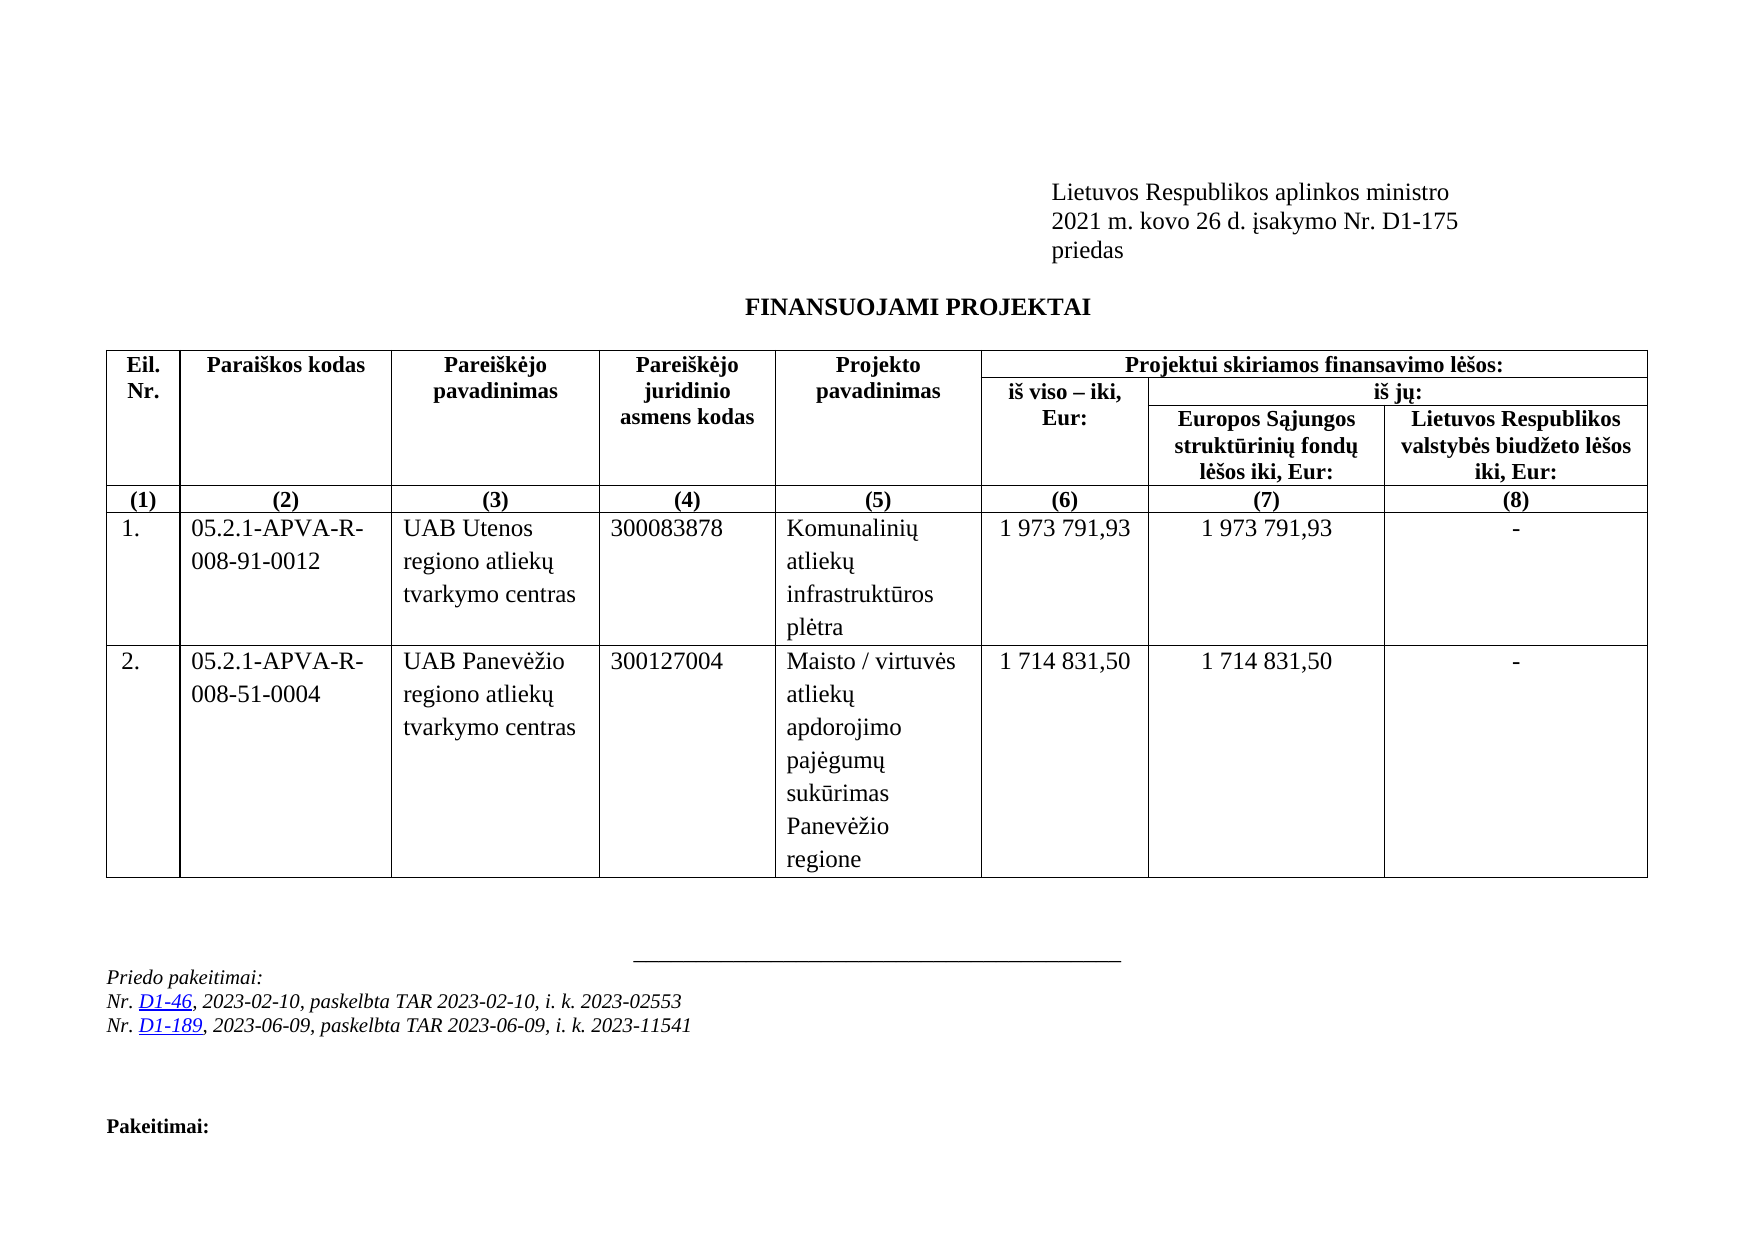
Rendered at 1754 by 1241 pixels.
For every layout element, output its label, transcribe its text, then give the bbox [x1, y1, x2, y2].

table_header Eil. Nr. [107, 351, 179, 484]
table_cell (5) [776, 486, 981, 512]
table_cell UAB Utenos regiono atliekų tvarkymo centras [392, 513, 599, 645]
table_cell (7) [1149, 486, 1384, 512]
table_cell 300127004 [600, 646, 775, 877]
table_cell (4) [600, 486, 775, 512]
text _______________________________________ [106, 936, 1647, 964]
table_cell (3) [392, 486, 599, 512]
table_cell iš viso – iki, Eur: [982, 378, 1148, 484]
table_header Pareiškėjo pavadinimas [392, 351, 599, 484]
text FINANSUOJAMI PROJEKTAI [106, 292, 1647, 321]
text Lietuvos Respublikos aplinkos ministro [106, 177, 1647, 206]
table_cell Europos Sąjungos struktūrinių fondų lėšos iki, Eur: [1149, 406, 1384, 484]
table_cell 300083878 [600, 513, 775, 645]
text Pakeitimai: [106, 1114, 1647, 1138]
table_cell iš jų: [1149, 378, 1647, 404]
table_cell (2) [181, 486, 391, 512]
table_cell 1. [107, 513, 179, 645]
text Nr. D1-46, 2023-02-10, paskelbta TAR 2023-02-10, i. k. 2023-02553 [106, 989, 1647, 1013]
text Priedo pakeitimai: [106, 964, 1647, 989]
table_cell 2. [107, 646, 179, 877]
table_cell 1 973 791,93 [982, 513, 1148, 645]
table_cell (8) [1385, 486, 1647, 512]
table_cell Maisto / virtuvės atliekų apdorojimo pajėgumų sukūrimas Panevėžio regione [776, 646, 981, 877]
table_header Projektui skiriamos finansavimo lėšos: [982, 351, 1647, 377]
table_cell 05.2.1-APVA-R-008-51-0004 [181, 646, 391, 877]
table_cell (1) [107, 486, 179, 512]
table_cell UAB Panevėžio regiono atliekų tvarkymo centras [392, 646, 599, 877]
table_cell 1 973 791,93 [1149, 513, 1384, 645]
table_cell - [1385, 513, 1647, 645]
table_header Pareiškėjo juridinio asmens kodas [600, 351, 775, 484]
table_cell (6) [982, 486, 1148, 512]
table_cell 1 714 831,50 [1149, 646, 1384, 877]
text priedas [106, 235, 1647, 263]
text 2021 m. kovo 26 d. įsakymo Nr. D1-175 [106, 206, 1647, 235]
table_cell - [1385, 646, 1647, 877]
table_header Projekto pavadinimas [776, 351, 981, 484]
table_cell 1 714 831,50 [982, 646, 1148, 877]
table_cell 05.2.1-APVA-R-008-91-0012 [181, 513, 391, 645]
table_cell Komunalinių atliekų infrastruktūros plėtra [776, 513, 981, 645]
table_header Paraiškos kodas [181, 351, 391, 484]
table_cell Lietuvos Respublikos valstybės biudžeto lėšos iki, Eur: [1385, 406, 1647, 484]
text Nr. D1-189, 2023-06-09, paskelbta TAR 2023-06-09, i. k. 2023-11541 [106, 1013, 1647, 1037]
